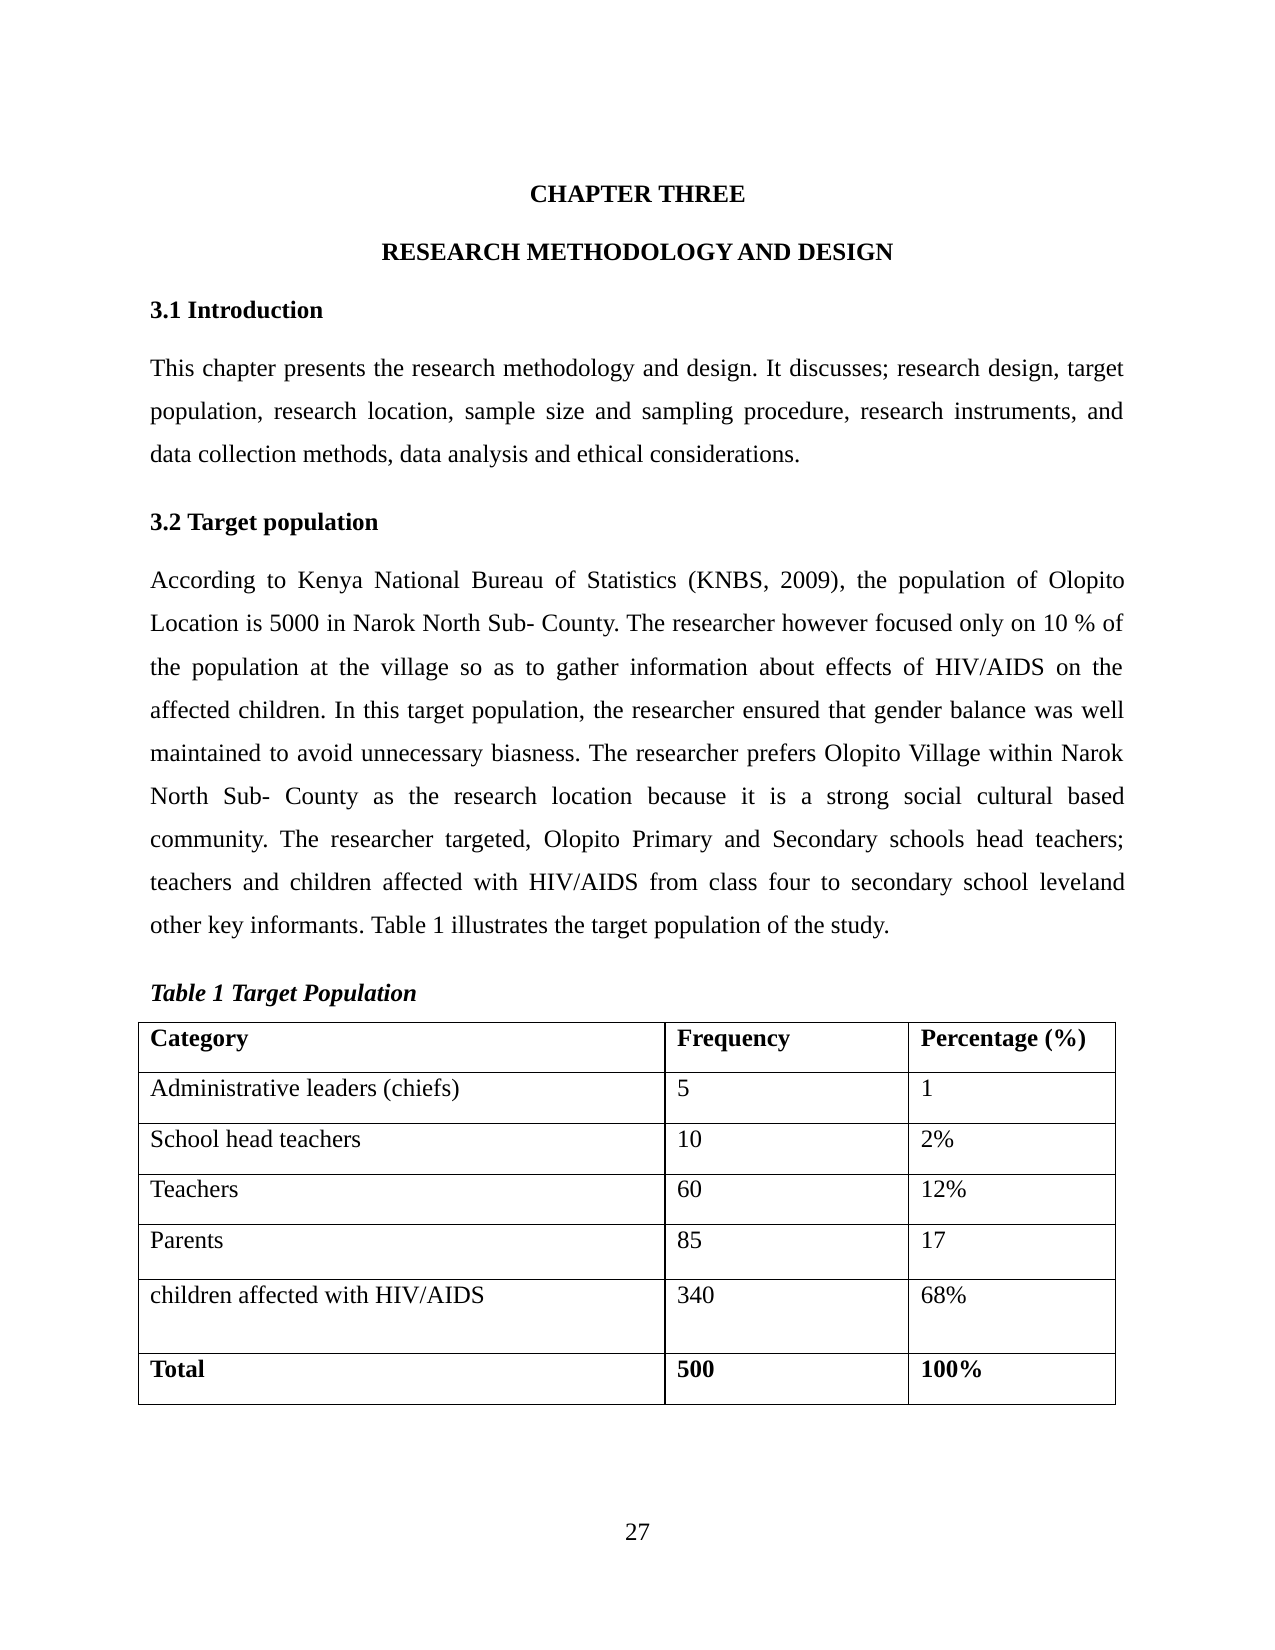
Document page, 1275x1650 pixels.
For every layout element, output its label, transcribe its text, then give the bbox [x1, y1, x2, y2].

text According to Kenya National Bureau of Statistics (KNBS, 2009), the population of Olopito Location is 5000 in Narok North Sub- County. The researcher however focused only on 10 % of the population at the village so as to gather information about effects of HIV/AIDS on the affected children. In this target population, the researcher ensured that gender balance was well maintained to avoid unnecessary biasness. The researcher prefers Olopito Village within Narok North Sub- County as the research location because it is a strong social cultural based community. The researcher targeted, Olopito Primary and Secondary schools head teachers; teachers and children affected with HIV/AIDS from class four to secondary school leveland other key informants. Table 1 illustrates the target population of the study. [150, 565, 1125, 939]
table_header Frequency [666, 1023, 908, 1072]
table_cell School head teachers [139, 1124, 664, 1173]
table_cell 1 [909, 1073, 1115, 1123]
subtitle CHAPTER THREE [150, 179, 1125, 208]
table_cell 100% [909, 1354, 1115, 1404]
subtitle 3.2 Target population [150, 507, 1125, 536]
table_cell Teachers [139, 1175, 664, 1224]
text This chapter presents the research methodology and design. It discusses; research design, target population, research location, sample size and sampling procedure, research instruments, and data collection methods, data analysis and ethical considerations. [150, 353, 1125, 468]
table_cell Parents [139, 1225, 664, 1279]
table_cell children affected with HIV/AIDS [139, 1280, 664, 1353]
table_cell 60 [666, 1175, 908, 1224]
table_cell 10 [666, 1124, 908, 1173]
table_cell Total [139, 1354, 664, 1404]
table_cell 85 [666, 1225, 908, 1279]
table_header Category [139, 1023, 664, 1072]
table_cell 2% [909, 1124, 1115, 1173]
table_cell 17 [909, 1225, 1115, 1279]
table_cell 5 [666, 1073, 908, 1123]
subtitle Table 1 Target Population [150, 978, 1125, 1007]
table_cell 12% [909, 1175, 1115, 1224]
subtitle RESEARCH METHODOLOGY AND DESIGN [150, 237, 1125, 266]
table_cell 68% [909, 1280, 1115, 1353]
table_cell Administrative leaders (chiefs) [139, 1073, 664, 1123]
table_header Percentage (%) [909, 1023, 1115, 1072]
table_cell 500 [666, 1354, 908, 1404]
table_cell 340 [666, 1280, 908, 1353]
subtitle 3.1 Introduction [150, 295, 1125, 324]
